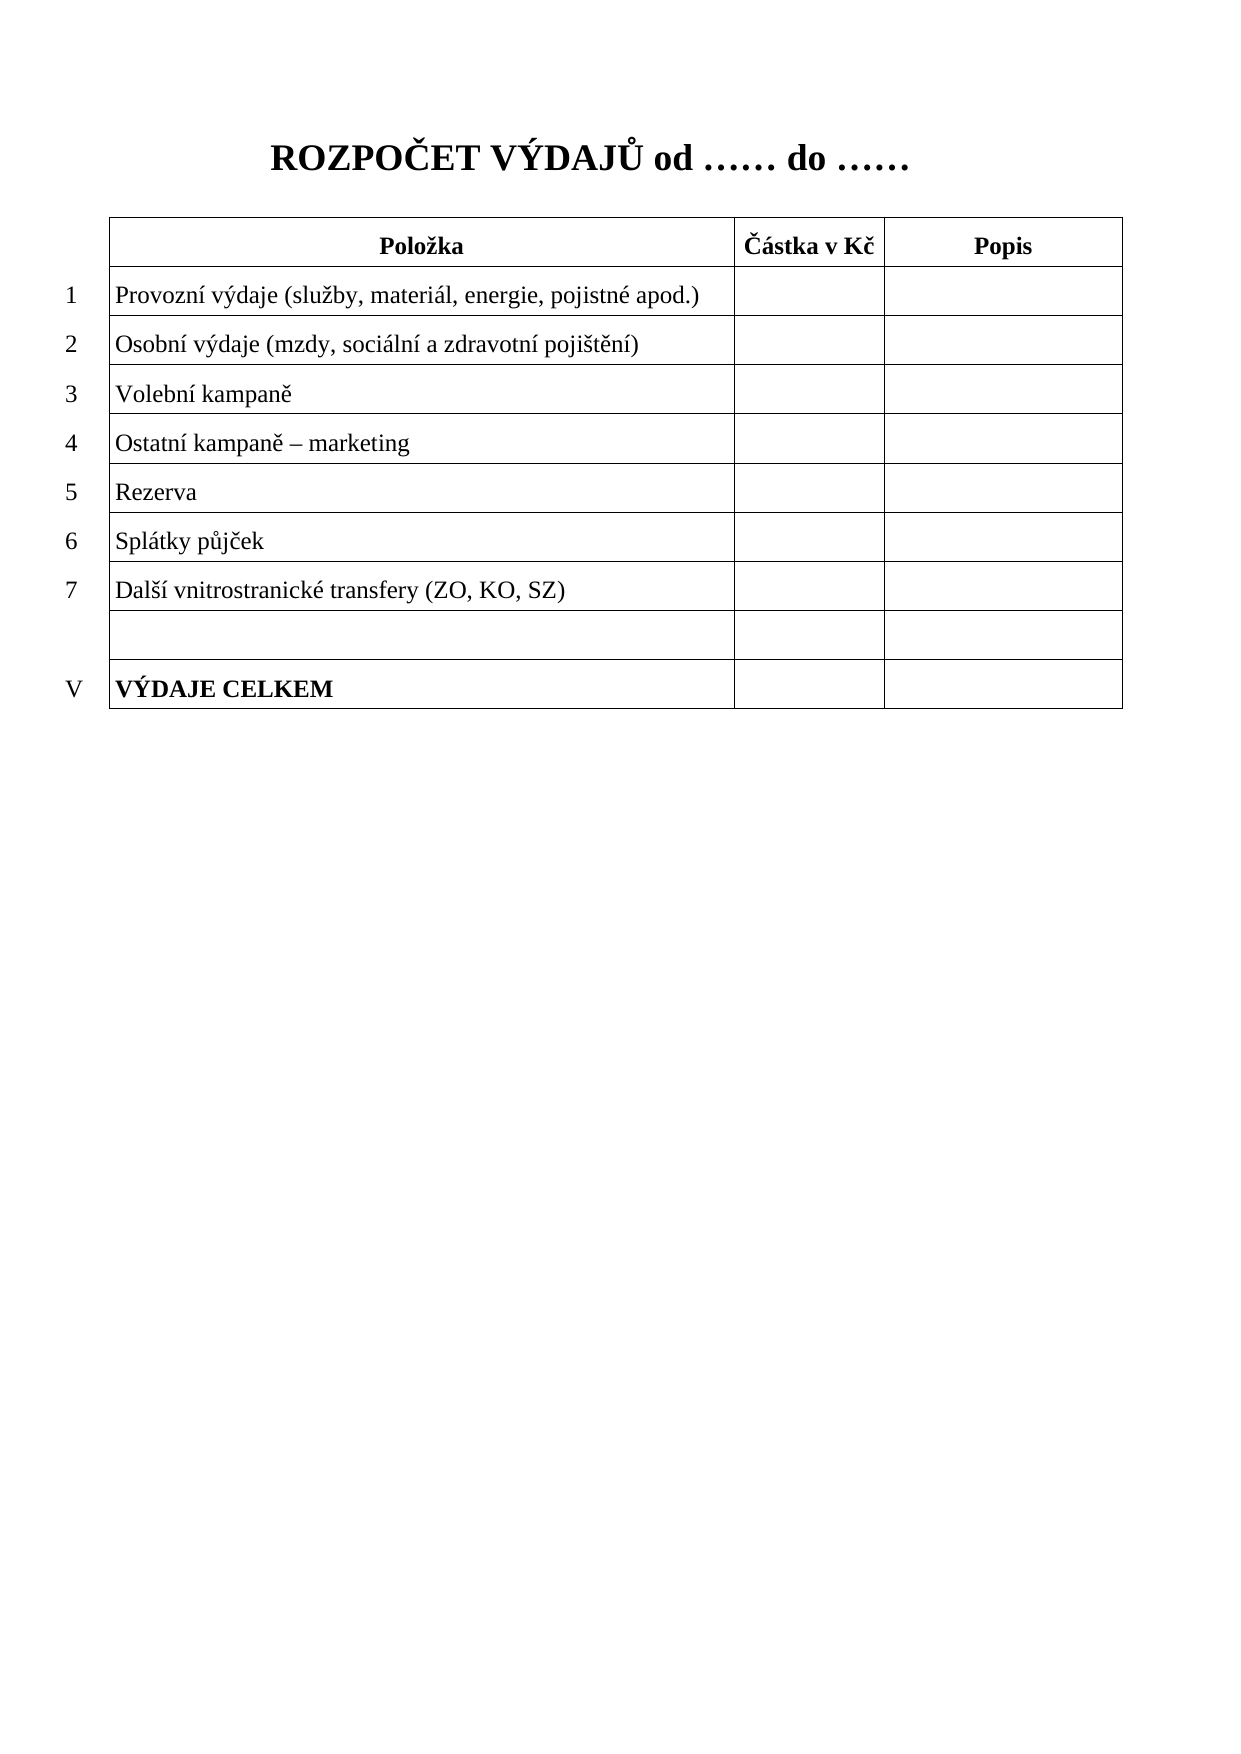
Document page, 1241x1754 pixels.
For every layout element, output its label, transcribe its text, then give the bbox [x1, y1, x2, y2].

table_cell [110, 611, 734, 659]
table_cell 4 [59, 413, 109, 462]
table_cell 1 [59, 266, 109, 315]
table_cell [885, 562, 1122, 610]
table_cell [885, 316, 1122, 364]
table_header [59, 217, 109, 266]
table_cell 2 [59, 315, 109, 364]
table_cell Osobní výdaje (mzdy, sociální a zdravotní pojištění) [110, 316, 734, 364]
table_cell [735, 562, 884, 610]
table_cell 7 [59, 561, 109, 610]
table_cell Další vnitrostranické transfery (ZO, KO, SZ) [110, 562, 734, 610]
table_cell [735, 611, 884, 659]
table_cell VÝDAJE CELKEM [110, 660, 734, 708]
table_cell [735, 365, 884, 413]
table_cell [885, 611, 1122, 659]
table_cell [735, 464, 884, 512]
table_cell [885, 414, 1122, 462]
table_cell [735, 513, 884, 561]
table_cell Splátky půjček [110, 513, 734, 561]
table_header Popis [885, 218, 1122, 266]
table_header Částka v Kč [735, 218, 884, 266]
table_cell [735, 316, 884, 364]
table_cell [885, 267, 1122, 315]
table_cell [885, 513, 1122, 561]
table_cell Provozní výdaje (služby, materiál, energie, pojistné apod.) [110, 267, 734, 315]
table_cell [885, 464, 1122, 512]
table_cell Ostatní kampaně – marketing [110, 414, 734, 462]
table_cell Rezerva [110, 464, 734, 512]
table_cell 3 [59, 364, 109, 413]
subtitle ROZPOČET VÝDAJŮ od …… do …… [59, 136, 1122, 179]
table_cell V [59, 659, 109, 708]
table_cell [59, 610, 109, 659]
table_cell 6 [59, 512, 109, 561]
table_cell Volební kampaně [110, 365, 734, 413]
table_cell [735, 414, 884, 462]
table_cell [735, 660, 884, 708]
table_header Položka [110, 218, 734, 266]
table_cell [885, 660, 1122, 708]
table_cell [885, 365, 1122, 413]
table_cell 5 [59, 463, 109, 512]
table_cell [735, 267, 884, 315]
